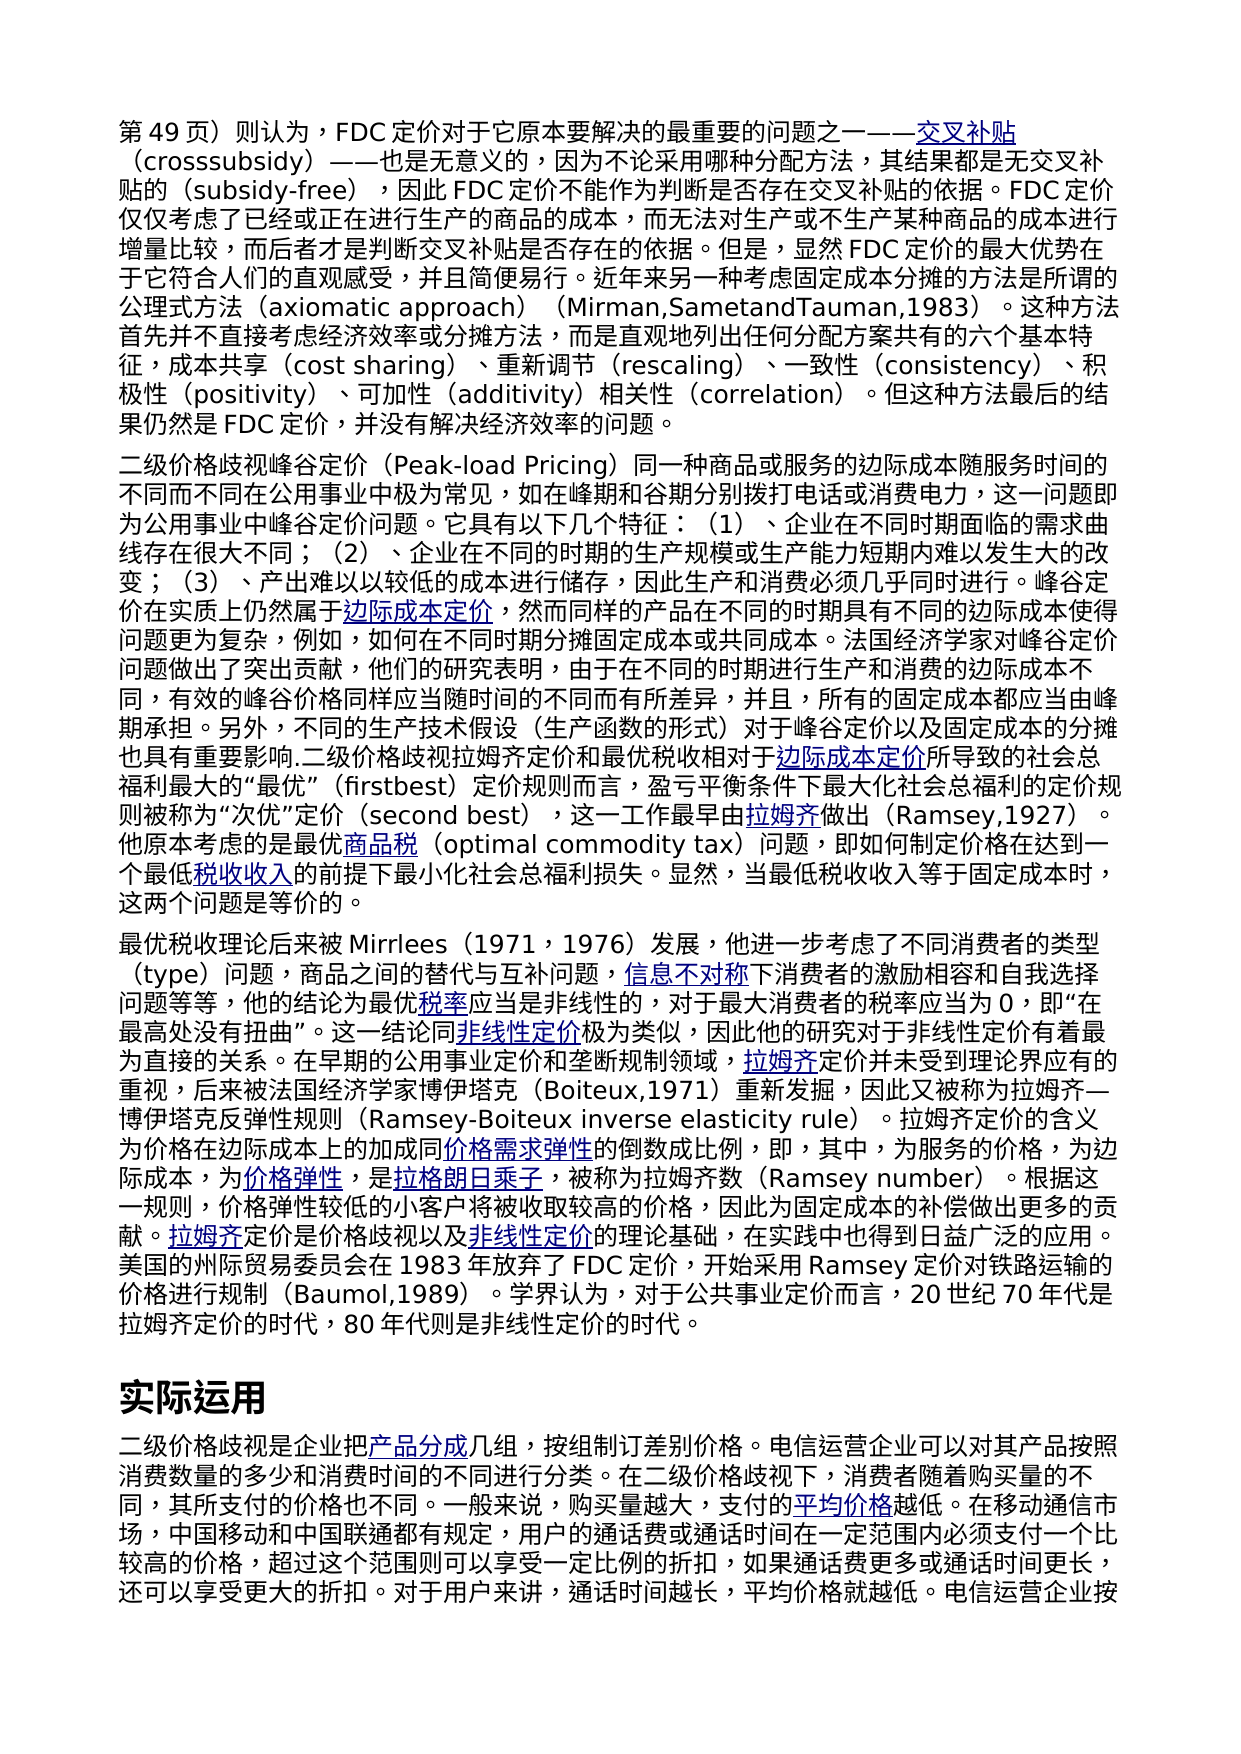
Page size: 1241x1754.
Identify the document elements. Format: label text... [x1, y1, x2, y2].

text 第49页）则认为，FDC定价对于它原本要解决的最重要的问题之一——交叉补贴（crosssubsidy）——也是无意义的，因为不论采用哪种分配方法，其结果都是无交叉补贴的（subsidy-free），因此FDC定价不能作为判断是否存在交叉补贴的依据。FDC定价仅仅考虑了已经或正在进行生产的商品的成本，而无法对生产或不生产某种商品的成本进行增量比较，而后者才是判断交叉补贴是否存在的依据。但是，显然FDC定价的最大优势在于它符合人们的直观感受，并且简便易行。近年来另一种考虑固定成本分摊的方法是所谓的公理式方法（axiomatic approach）（Mirman,SametandTauman,1983）。这种方法首先并不直接考虑经济效率或分摊方法，而是直观地列出任何分配方案共有的六个基本特征，成本共享（cost sharing）、重新调节（rescaling）、一致性（consistency）、积极性（positivity）、可加性（additivity）相关性（correlation）。但这种方法最后的结果仍然是FDC定价，并没有解决经济效率的问题。 [118, 118, 1122, 439]
text 二级价格歧视峰谷定价（Peak-load Pricing）同一种商品或服务的边际成本随服务时间的不同而不同在公用事业中极为常见，如在峰期和谷期分别拨打电话或消费电力，这一问题即为公用事业中峰谷定价问题。它具有以下几个特征：（1）、企业在不同时期面临的需求曲线存在很大不同；（2）、企业在不同的时期的生产规模或生产能力短期内难以发生大的改变；（3）、产出难以以较低的成本进行储存，因此生产和消费必须几乎同时进行。峰谷定价在实质上仍然属于边际成本定价，然而同样的产品在不同的时期具有不同的边际成本使得问题更为复杂，例如，如何在不同时期分摊固定成本或共同成本。法国经济学家对峰谷定价问题做出了突出贡献，他们的研究表明，由于在不同的时期进行生产和消费的边际成本不同，有效的峰谷价格同样应当随时间的不同而有所差异，并且，所有的固定成本都应当由峰期承担。另外，不同的生产技术假设（生产函数的形式）对于峰谷定价以及固定成本的分摊也具有重要影响.二级价格歧视拉姆齐定价和最优税收相对于边际成本定价所导致的社会总福利最大的“最优”（firstbest）定价规则而言，盈亏平衡条件下最大化社会总福利的定价规则被称为“次优”定价（second best），这一工作最早由拉姆齐做出（Ramsey,1927）。他原本考虑的是最优商品税（optimal commodity tax）问题，即如何制定价格在达到一个最低税收收入的前提下最小化社会总福利损失。显然，当最低税收收入等于固定成本时，这两个问题是等价的。 [118, 451, 1122, 918]
subtitle 实际运用 [118, 1376, 1122, 1420]
text 最优税收理论后来被Mirrlees（1971，1976）发展，他进一步考虑了不同消费者的类型（type）问题，商品之间的替代与互补问题，信息不对称下消费者的激励相容和自我选择问题等等，他的结论为最优税率应当是非线性的，对于最大消费者的税率应当为0，即“在最高处没有扭曲”。这一结论同非线性定价极为类似，因此他的研究对于非线性定价有着最为直接的关系。在早期的公用事业定价和垄断规制领域，拉姆齐定价并未受到理论界应有的重视，后来被法国经济学家博伊塔克（Boiteux,1971）重新发掘，因此又被称为拉姆齐—博伊塔克反弹性规则（Ramsey-Boiteux inverse elasticity rule）。拉姆齐定价的含义为价格在边际成本上的加成同价格需求弹性的倒数成比例，即，其中，为服务的价格，为边际成本，为价格弹性，是拉格朗日乘子，被称为拉姆齐数（Ramsey number）。根据这一规则，价格弹性较低的小客户将被收取较高的价格，因此为固定成本的补偿做出更多的贡献。拉姆齐定价是价格歧视以及非线性定价的理论基础，在实践中也得到日益广泛的应用。美国的州际贸易委员会在1983年放弃了FDC定价，开始采用Ramsey定价对铁路运输的价格进行规制（Baumol,1989）。学界认为，对于公共事业定价而言，20世纪70年代是拉姆齐定价的时代，80年代则是非线性定价的时代。 [118, 931, 1122, 1339]
text 二级价格歧视是企业把产品分成几组，按组制订差别价格。电信运营企业可以对其产品按照消费数量的多少和消费时间的不同进行分类。在二级价格歧视下，消费者随着购买量的不同，其所支付的价格也不同。一般来说，购买量越大，支付的平均价格越低。在移动通信市场，中国移动和中国联通都有规定，用户的通话费或通话时间在一定范围内必须支付一个比较高的价格，超过这个范围则可以享受一定比例的折扣，如果通话费更多或通话时间更长，还可以享受更大的折扣。对于用户来讲，通话时间越长，平均价格就越低。电信运营企业按 [118, 1433, 1122, 1608]
